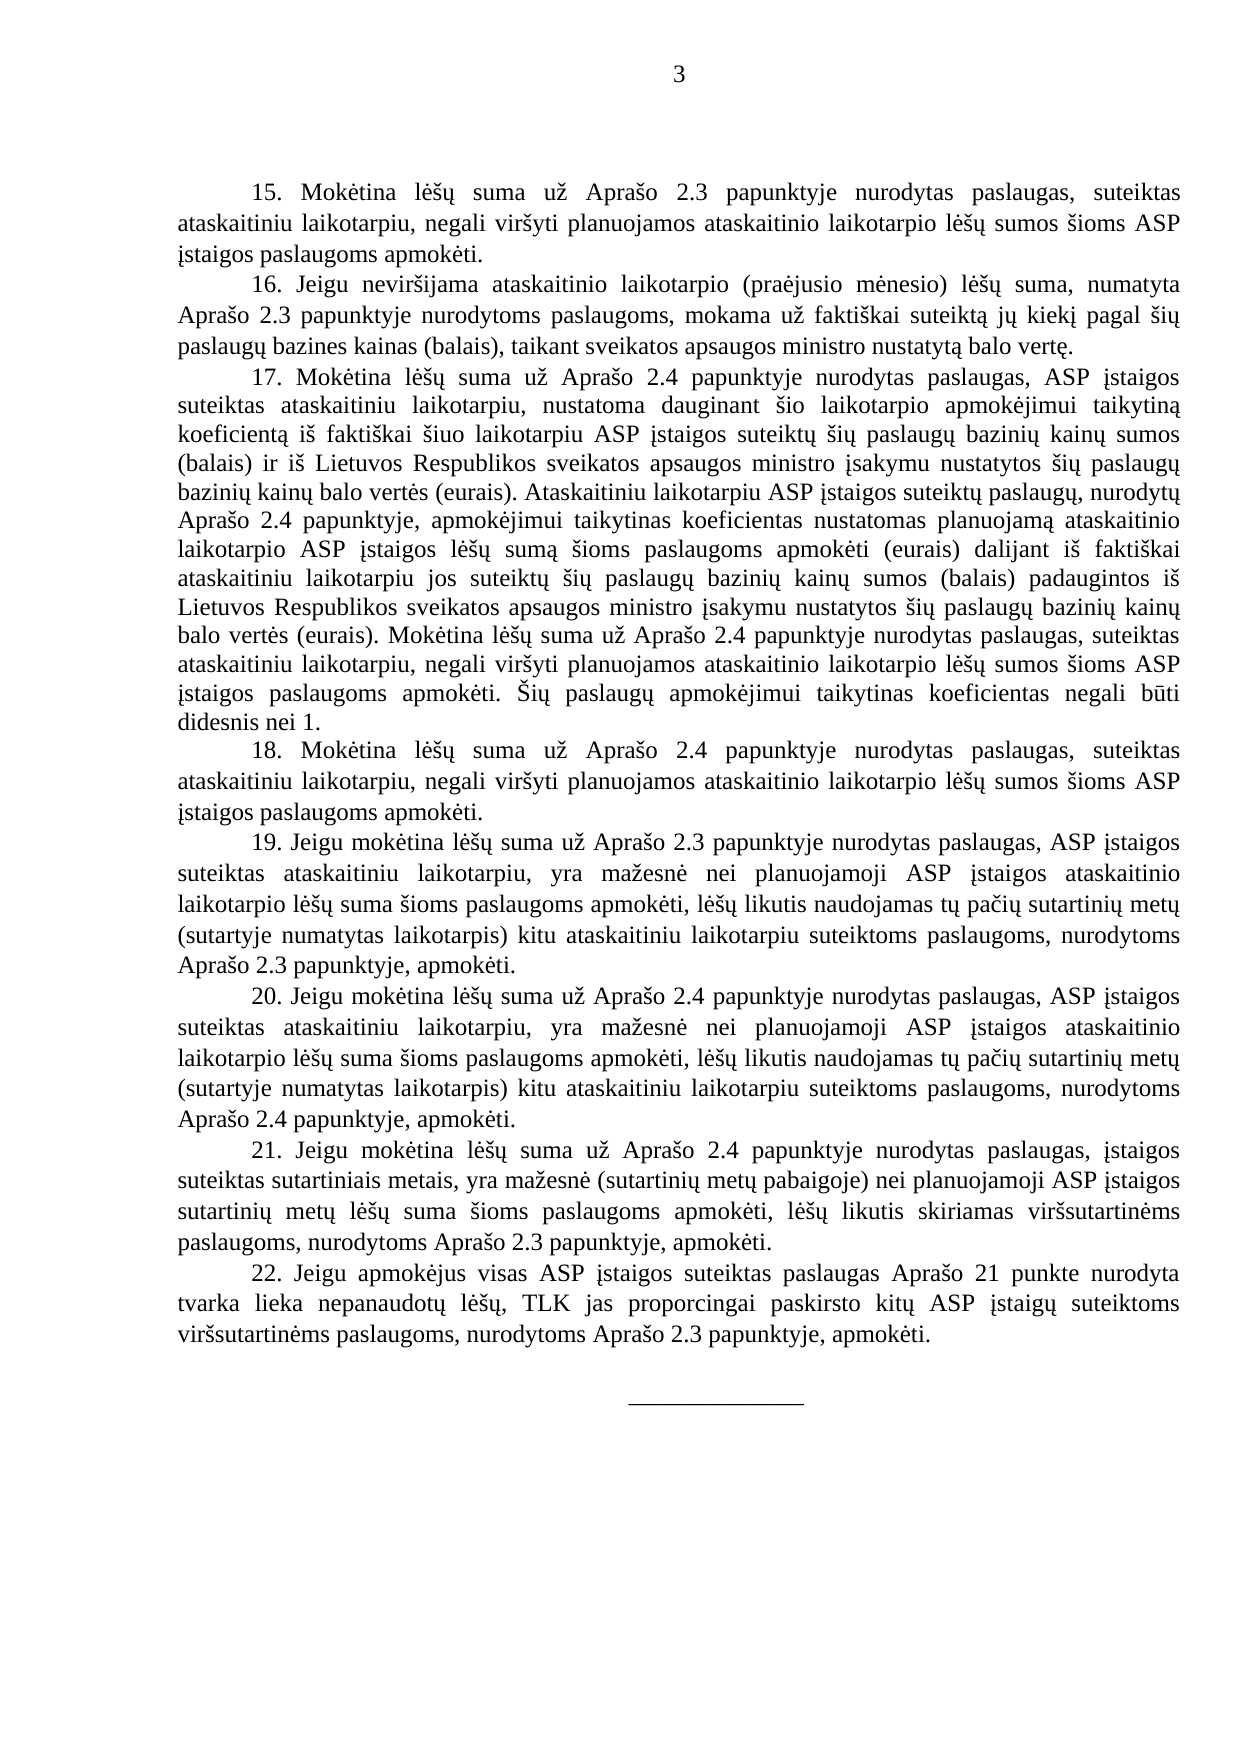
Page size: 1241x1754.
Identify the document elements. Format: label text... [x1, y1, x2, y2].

text 19. Jeigu mokėtina lėšų suma už Aprašo 2.3 papunktyje nurodytas paslaugas, ASP įstaigos suteiktas ataskaitiniu laikotarpiu, yra mažesnė nei planuojamoji ASP įstaigos ataskaitinio laikotarpio lėšų suma šioms paslaugoms apmokėti, lėšų likutis naudojamas tų pačių sutartinių metų (sutartyje numatytas laikotarpis) kitu ataskaitiniu laikotarpiu suteiktoms paslaugoms, nurodytoms Aprašo 2.3 papunktyje, apmokėti. [177, 827, 1181, 979]
text 17. Mokėtina lėšų suma už Aprašo 2.4 papunktyje nurodytas paslaugas, ASP įstaigos suteiktas ataskaitiniu laikotarpiu, nustatoma dauginant šio laikotarpio apmokėjimui taikytiną koeficientą iš faktiškai šiuo laikotarpiu ASP įstaigos suteiktų šių paslaugų bazinių kainų sumos (balais) ir iš Lietuvos Respublikos sveikatos apsaugos ministro įsakymu nustatytos šių paslaugų bazinių kainų balo vertės (eurais). Ataskaitiniu laikotarpiu ASP įstaigos suteiktų paslaugų, nurodytų Aprašo 2.4 papunktyje, apmokėjimui taikytinas koeficientas nustatomas planuojamą ataskaitinio laikotarpio ASP įstaigos lėšų sumą šioms paslaugoms apmokėti (eurais) dalijant iš faktiškai ataskaitiniu laikotarpiu jos suteiktų šių paslaugų bazinių kainų sumos (balais) padaugintos iš Lietuvos Respublikos sveikatos apsaugos ministro įsakymu nustatytos šių paslaugų bazinių kainų balo vertės (eurais). Mokėtina lėšų suma už Aprašo 2.4 papunktyje nurodytas paslaugas, suteiktas ataskaitiniu laikotarpiu, negali viršyti planuojamos ataskaitinio laikotarpio lėšų sumos šioms ASP įstaigos paslaugoms apmokėti. Šių paslaugų apmokėjimui taikytinas koeficientas negali būti didesnis nei 1. [177, 362, 1181, 735]
text 16. Jeigu neviršijama ataskaitinio laikotarpio (praėjusio mėnesio) lėšų suma, numatyta Aprašo 2.3 papunktyje nurodytoms paslaugoms, mokama už faktiškai suteiktą jų kiekį pagal šių paslaugų bazines kainas (balais), taikant sveikatos apsaugos ministro nustatytą balo vertę. [177, 269, 1181, 359]
text 20. Jeigu mokėtina lėšų suma už Aprašo 2.4 papunktyje nurodytas paslaugas, ASP įstaigos suteiktas ataskaitiniu laikotarpiu, yra mažesnė nei planuojamoji ASP įstaigos ataskaitinio laikotarpio lėšų suma šioms paslaugoms apmokėti, lėšų likutis naudojamas tų pačių sutartinių metų (sutartyje numatytas laikotarpis) kitu ataskaitiniu laikotarpiu suteiktoms paslaugoms, nurodytoms Aprašo 2.4 papunktyje, apmokėti. [177, 981, 1181, 1133]
text 21. Jeigu mokėtina lėšų suma už Aprašo 2.4 papunktyje nurodytas paslaugas, įstaigos suteiktas sutartiniais metais, yra mažesnė (sutartinių metų pabaigoje) nei planuojamoji ASP įstaigos sutartinių metų lėšų suma šioms paslaugoms apmokėti, lėšų likutis skiriamas viršsutartinėms paslaugoms, nurodytoms Aprašo 2.3 papunktyje, apmokėti. [177, 1135, 1181, 1256]
text 18. Mokėtina lėšų suma už Aprašo 2.4 papunktyje nurodytas paslaugas, suteiktas ataskaitiniu laikotarpiu, negali viršyti planuojamos ataskaitinio laikotarpio lėšų sumos šioms ASP įstaigos paslaugoms apmokėti. [177, 735, 1181, 826]
text ______________ [236, 1379, 1181, 1407]
text 15. Mokėtina lėšų suma už Aprašo 2.3 papunktyje nurodytas paslaugas, suteiktas ataskaitiniu laikotarpiu, negali viršyti planuojamos ataskaitinio laikotarpio lėšų sumos šioms ASP įstaigos paslaugoms apmokėti. [177, 177, 1181, 267]
text 22. Jeigu apmokėjus visas ASP įstaigos suteiktas paslaugas Aprašo 21 punkte nurodyta tvarka lieka nepanaudotų lėšų, TLK jas proporcingai paskirsto kitų ASP įstaigų suteiktoms viršsutartinėms paslaugoms, nurodytoms Aprašo 2.3 papunktyje, apmokėti. [177, 1258, 1181, 1348]
